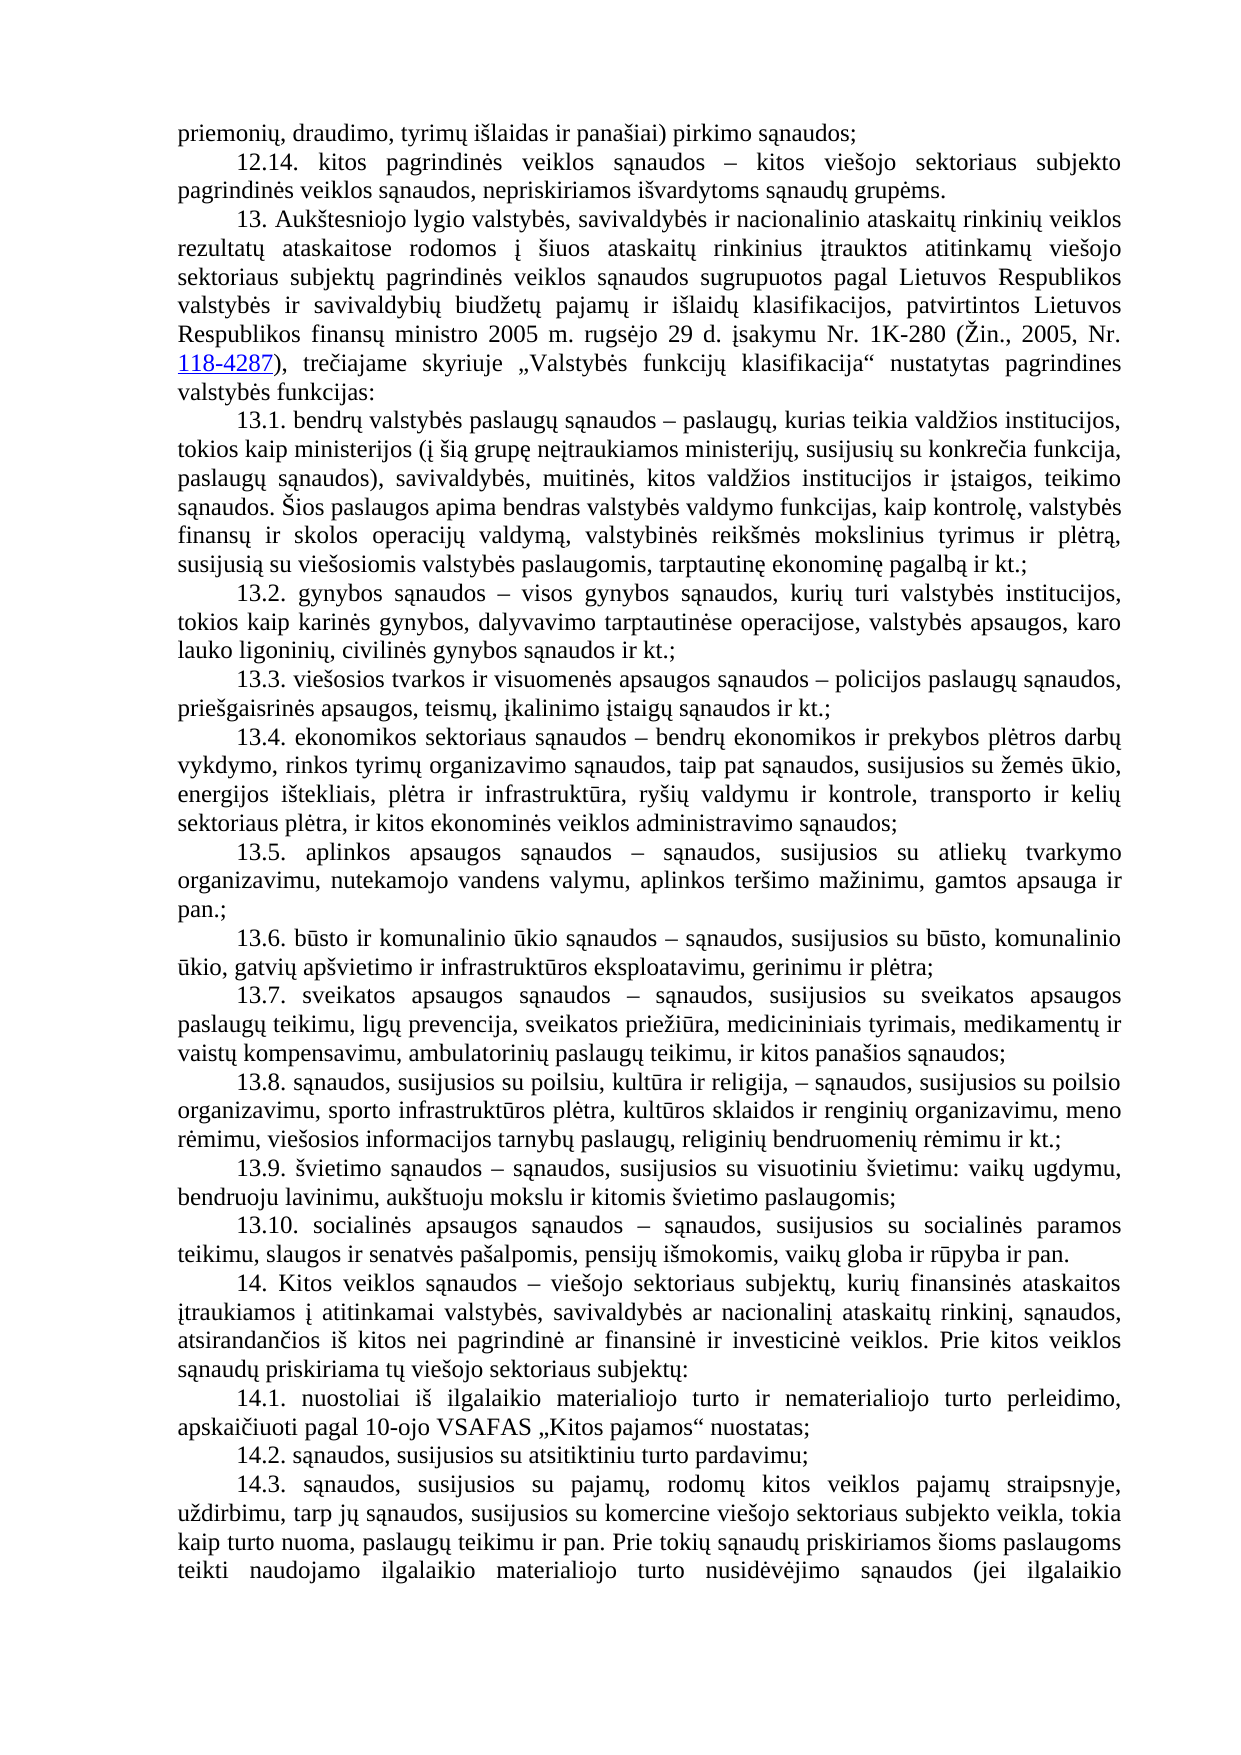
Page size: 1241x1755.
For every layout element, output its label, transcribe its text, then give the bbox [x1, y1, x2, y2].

text 12.14. kitos pagrindinės veiklos sąnaudos – kitos viešojo sektoriaus subjekto pagrindinės veiklos sąnaudos, nepriskiriamos išvardytoms sąnaudų grupėms. [177, 147, 1122, 204]
text 13.6. būsto ir komunalinio ūkio sąnaudos – sąnaudos, susijusios su būsto, komunalinio ūkio, gatvių apšvietimo ir infrastruktūros eksploatavimu, gerinimu ir plėtra; [177, 923, 1122, 981]
text 14.1. nuostoliai iš ilgalaikio materialiojo turto ir nematerialiojo turto perleidimo, apskaičiuoti pagal 10-ojo VSAFAS „Kitos pajamos“ nuostatas; [177, 1383, 1122, 1441]
text 14. Kitos veiklos sąnaudos – viešojo sektoriaus subjektų, kurių finansinės ataskaitos įtraukiamos į atitinkamai valstybės, savivaldybės ar nacionalinį ataskaitų rinkinį, sąnaudos, atsirandančios iš kitos nei pagrindinė ar finansinė ir investicinė veiklos. Prie kitos veiklos sąnaudų priskiriama tų viešojo sektoriaus subjektų: [177, 1268, 1122, 1383]
text 13.5. aplinkos apsaugos sąnaudos – sąnaudos, susijusios su atliekų tvarkymo organizavimu, nutekamojo vandens valymu, aplinkos teršimo mažinimu, gamtos apsauga ir pan.; [177, 837, 1122, 923]
text priemonių, draudimo, tyrimų išlaidas ir panašiai) pirkimo sąnaudos; [177, 118, 1122, 147]
text 13.10. socialinės apsaugos sąnaudos – sąnaudos, susijusios su socialinės paramos teikimu, slaugos ir senatvės pašalpomis, pensijų išmokomis, vaikų globa ir rūpyba ir pan. [177, 1211, 1122, 1268]
text 13.3. viešosios tvarkos ir visuomenės apsaugos sąnaudos – policijos paslaugų sąnaudos, priešgaisrinės apsaugos, teismų, įkalinimo įstaigų sąnaudos ir kt.; [177, 664, 1122, 722]
text 13.8. sąnaudos, susijusios su poilsiu, kultūra ir religija, – sąnaudos, susijusios su poilsio organizavimu, sporto infrastruktūros plėtra, kultūros sklaidos ir renginių organizavimu, meno rėmimu, viešosios informacijos tarnybų paslaugų, religinių bendruomenių rėmimu ir kt.; [177, 1067, 1122, 1153]
text 13. Aukštesniojo lygio valstybės, savivaldybės ir nacionalinio ataskaitų rinkinių veiklos rezultatų ataskaitose rodomos į šiuos ataskaitų rinkinius įtrauktos atitinkamų viešojo sektoriaus subjektų pagrindinės veiklos sąnaudos sugrupuotos pagal Lietuvos Respublikos valstybės ir savivaldybių biudžetų pajamų ir išlaidų klasifikacijos, patvirtintos Lietuvos Respublikos finansų ministro 2005 m. rugsėjo 29 d. įsakymu Nr. 1K-280 (Žin., 2005, Nr. 118-4287), trečiajame skyriuje „Valstybės funkcijų klasifikacija“ nustatytas pagrindines valstybės funkcijas: [177, 204, 1122, 406]
text 13.7. sveikatos apsaugos sąnaudos – sąnaudos, susijusios su sveikatos apsaugos paslaugų teikimu, ligų prevencija, sveikatos priežiūra, medicininiais tyrimais, medikamentų ir vaistų kompensavimu, ambulatorinių paslaugų teikimu, ir kitos panašios sąnaudos; [177, 981, 1122, 1067]
text 13.4. ekonomikos sektoriaus sąnaudos – bendrų ekonomikos ir prekybos plėtros darbų vykdymo, rinkos tyrimų organizavimo sąnaudos, taip pat sąnaudos, susijusios su žemės ūkio, energijos ištekliais, plėtra ir infrastruktūra, ryšių valdymu ir kontrole, transporto ir kelių sektoriaus plėtra, ir kitos ekonominės veiklos administravimo sąnaudos; [177, 722, 1122, 837]
text 14.3. sąnaudos, susijusios su pajamų, rodomų kitos veiklos pajamų straipsnyje, uždirbimu, tarp jų sąnaudos, susijusios su komercine viešojo sektoriaus subjekto veikla, tokia kaip turto nuoma, paslaugų teikimu ir pan. Prie tokių sąnaudų priskiriamos šioms paslaugoms teikti naudojamo ilgalaikio materialiojo turto nusidėvėjimo sąnaudos (jei ilgalaikio [177, 1469, 1122, 1584]
text 14.2. sąnaudos, susijusios su atsitiktiniu turto pardavimu; [177, 1441, 1122, 1469]
text 13.2. gynybos sąnaudos – visos gynybos sąnaudos, kurių turi valstybės institucijos, tokios kaip karinės gynybos, dalyvavimo tarptautinėse operacijose, valstybės apsaugos, karo lauko ligoninių, civilinės gynybos sąnaudos ir kt.; [177, 578, 1122, 664]
text 13.1. bendrų valstybės paslaugų sąnaudos – paslaugų, kurias teikia valdžios institucijos, tokios kaip ministerijos (į šią grupę neįtraukiamos ministerijų, susijusių su konkrečia funkcija, paslaugų sąnaudos), savivaldybės, muitinės, kitos valdžios institucijos ir įstaigos, teikimo sąnaudos. Šios paslaugos apima bendras valstybės valdymo funkcijas, kaip kontrolę, valstybės finansų ir skolos operacijų valdymą, valstybinės reikšmės mokslinius tyrimus ir plėtrą, susijusią su viešosiomis valstybės paslaugomis, tarptautinę ekonominę pagalbą ir kt.; [177, 406, 1122, 578]
text 13.9. švietimo sąnaudos – sąnaudos, susijusios su visuotiniu švietimu: vaikų ugdymu, bendruoju lavinimu, aukštuoju mokslu ir kitomis švietimo paslaugomis; [177, 1153, 1122, 1211]
